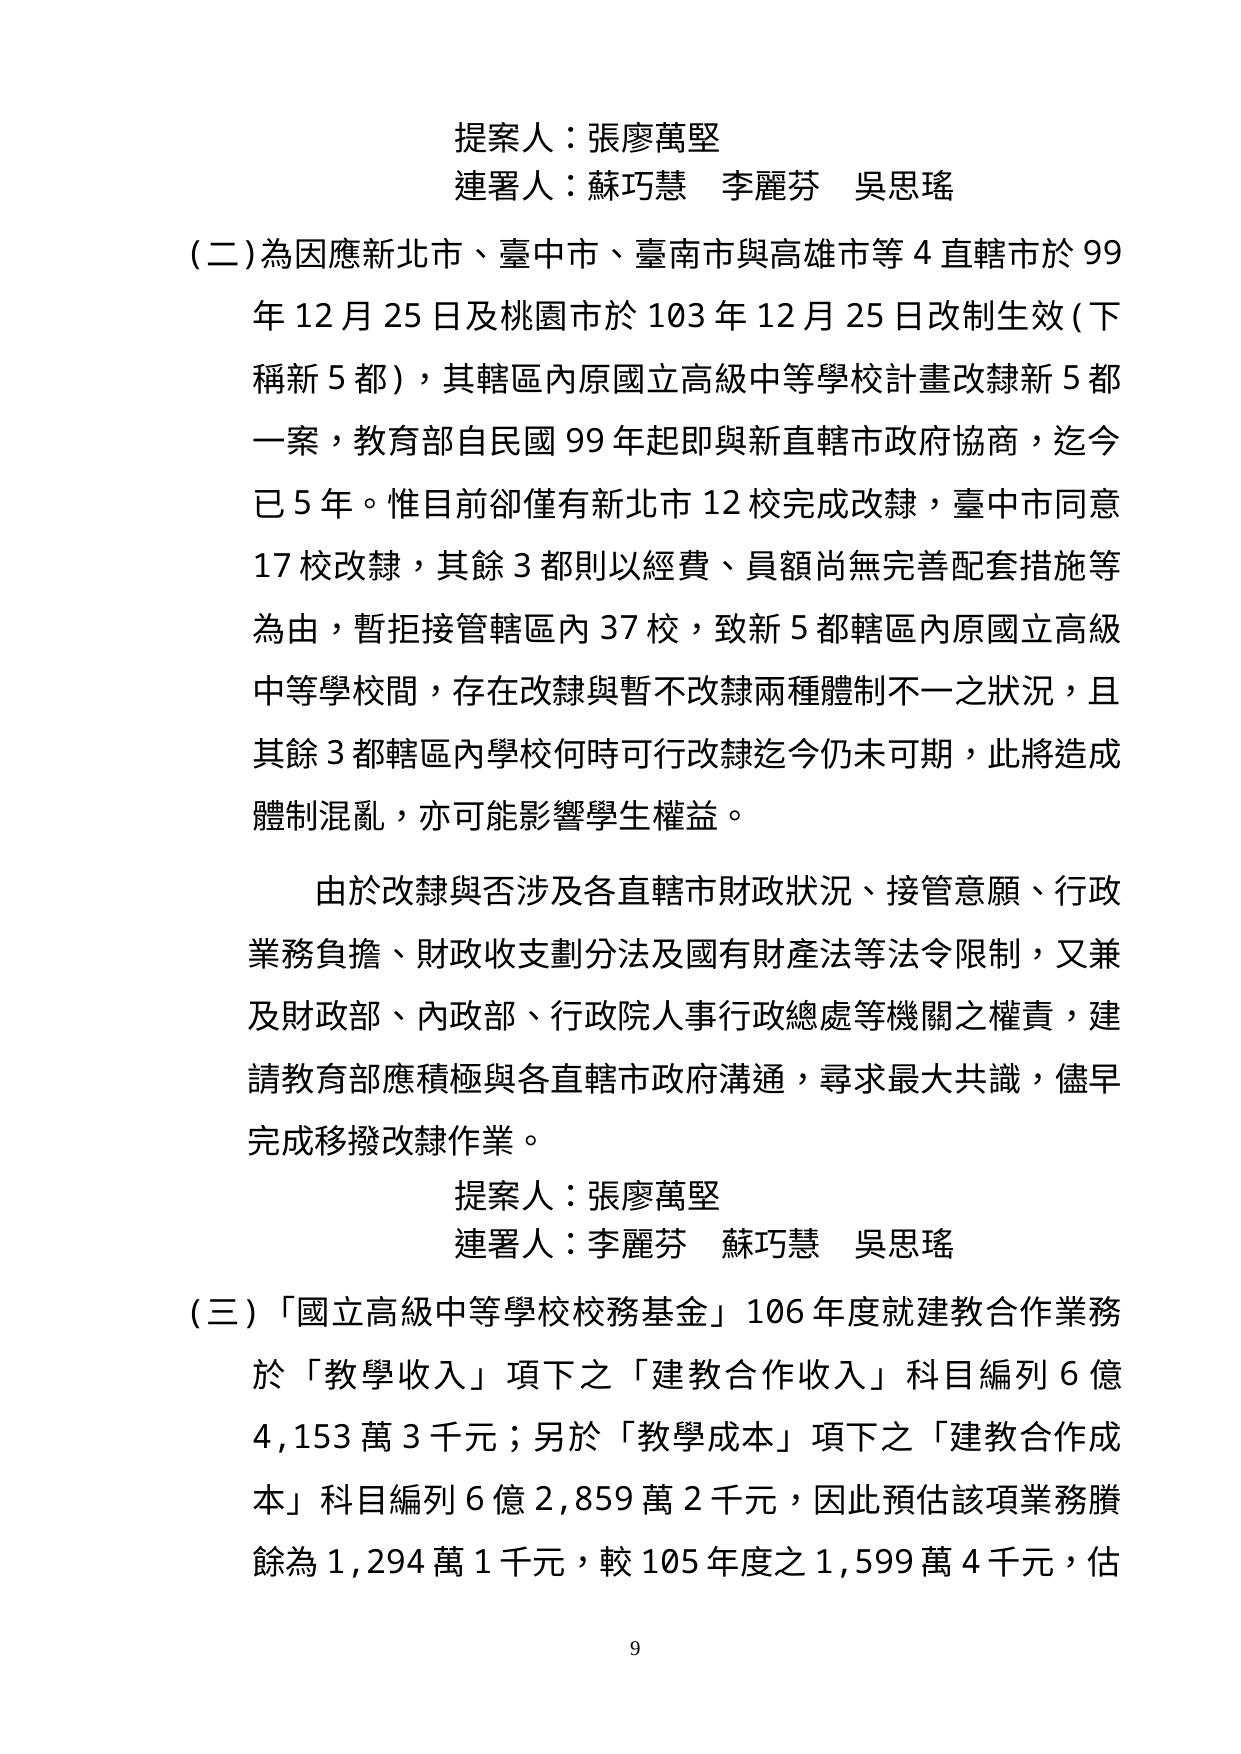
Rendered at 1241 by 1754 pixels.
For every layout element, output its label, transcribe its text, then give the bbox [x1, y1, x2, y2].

text 連署人：李麗芬 蘇巧慧 吳思瑤 [148, 1218, 1122, 1266]
text (三)「國立高級中等學校校務基金」106年度就建教合作業務於「教學收入」項下之「建教合作收入」科目編列6億4,153萬3千元；另於「教學成本」項下之「建教合作成本」科目編列6億2,859萬2千元，因此預估該項業務賸餘為1,294萬1千元，較105年度之1,599萬4千元，估 [185, 1279, 1122, 1591]
text 提案人：張廖萬堅 [148, 112, 1122, 160]
text 連署人：蘇巧慧 李麗芬 吳思瑤 [148, 160, 1122, 208]
text (二)為因應新北市、臺中市、臺南市與高雄市等4直轄市於99年12月25日及桃園市於103年12月25日改制生效(下稱新5都)，其轄區內原國立高級中等學校計畫改隸新5都一案，教育部自民國99年起即與新直轄市政府協商，迄今已5年。惟目前卻僅有新北市12校完成改隸，臺中市同意17校改隸，其餘3都則以經費、員額尚無完善配套措施等為由，暫拒接管轄區內37校，致新5都轄區內原國立高級中等學校間，存在改隸與暫不改隸兩種體制不一之狀況，且其餘3都轄區內學校何時可行改隸迄今仍未可期，此將造成體制混亂，亦可能影響學生權益。 [185, 221, 1122, 846]
text 由於改隸與否涉及各直轄市財政狀況、接管意願、行政業務負擔、財政收支劃分法及國有財產法等法令限制，又兼及財政部、內政部、行政院人事行政總處等機關之權責，建請教育部應積極與各直轄市政府溝通，尋求最大共識，儘早完成移撥改隸作業。 [248, 858, 1122, 1171]
text 提案人：張廖萬堅 [148, 1171, 1122, 1218]
